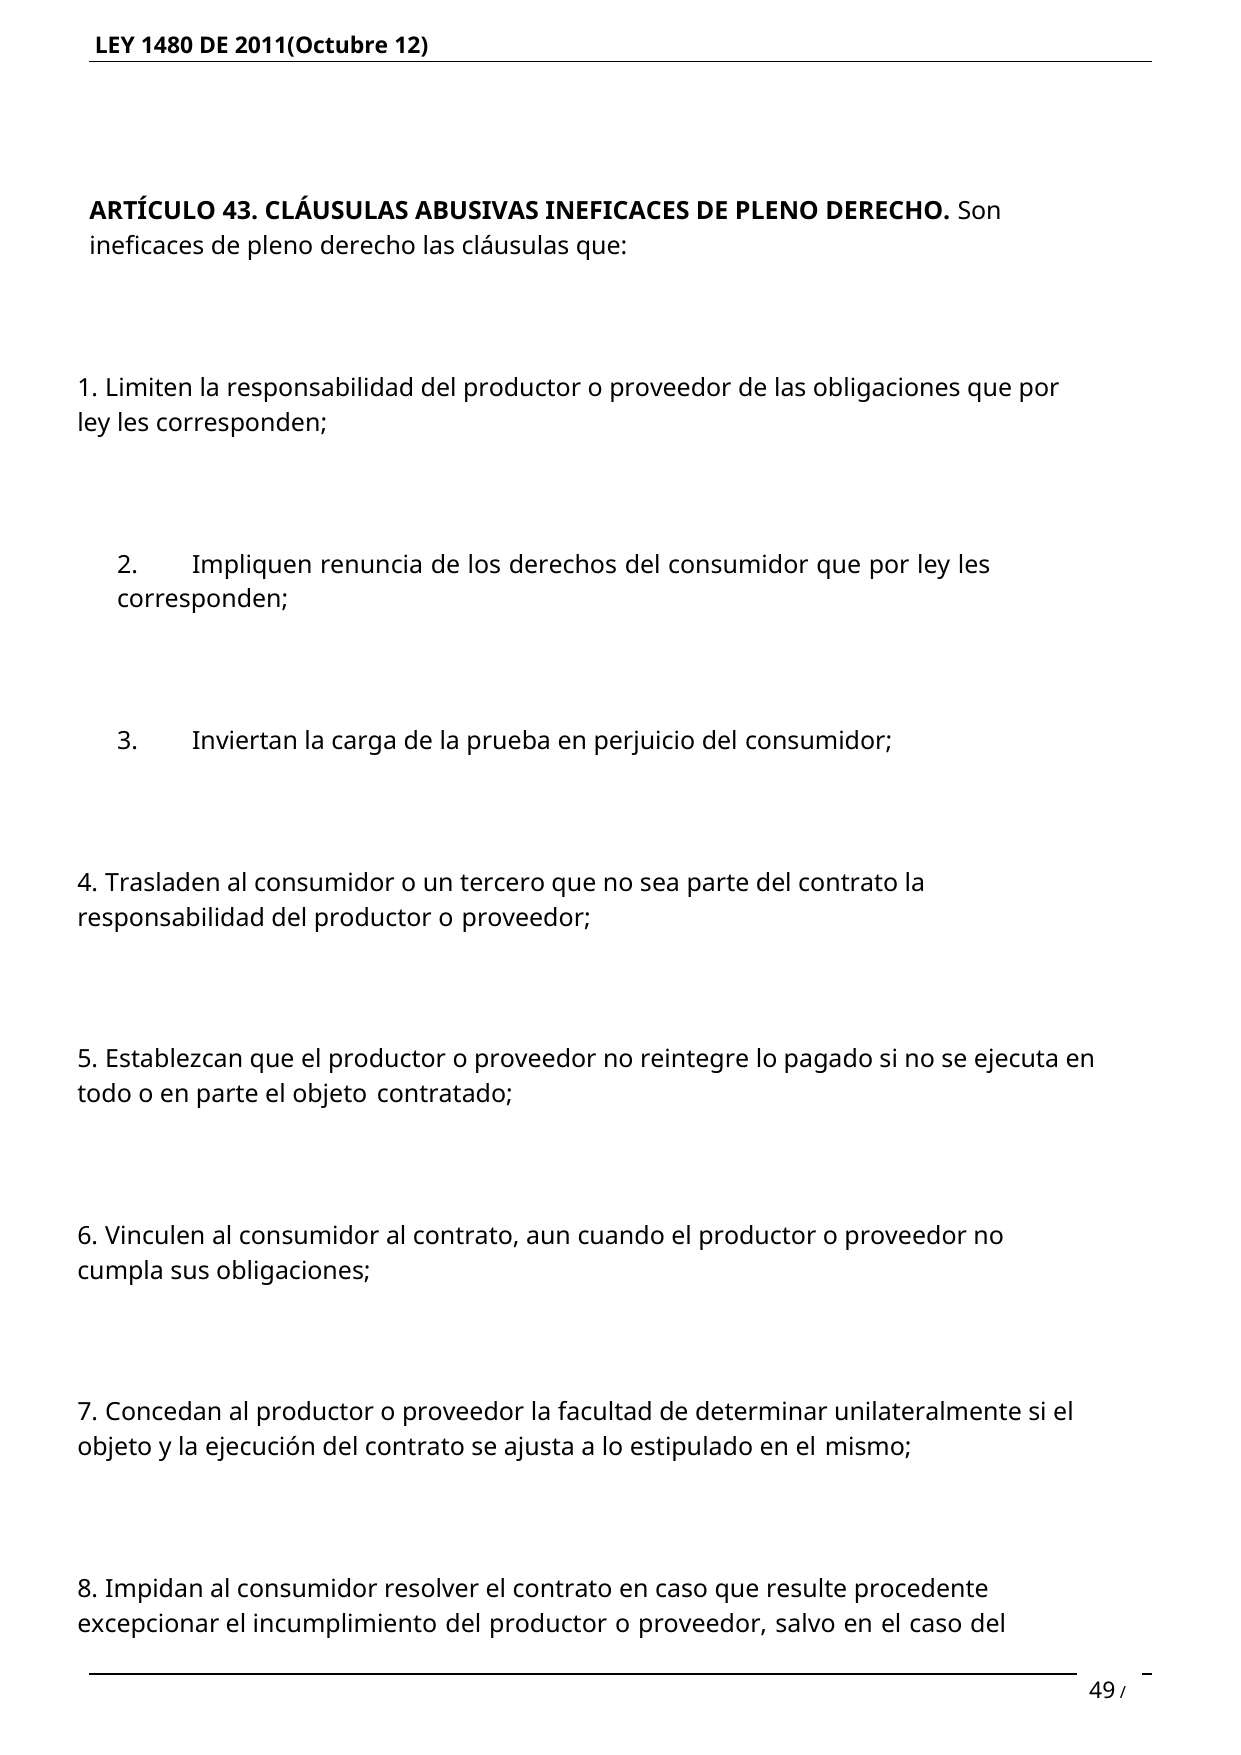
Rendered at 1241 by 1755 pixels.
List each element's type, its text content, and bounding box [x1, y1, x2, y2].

list Vinculen al consumidor al contrato, aun cuando el productor o proveedor no cumpla sus obligaciones; [77, 1217, 1092, 1287]
list Establezcan que el productor o proveedor no reintegre lo pagado si no se ejecuta en todo o en parte el objeto contratado; [77, 1041, 1131, 1110]
text ARTÍCULO 43. CLÁUSULAS ABUSIVAS INEFICACES DE PLENO DERECHO. Son [89, 192, 1163, 227]
list Trasladen al consumidor o un tercero que no sea parte del contrato la responsabilidad del productor o proveedor; [77, 864, 1113, 933]
list Limiten la responsabilidad del productor o proveedor de las obligaciones que por ley les corresponden; [77, 370, 1089, 439]
list Impidan al consumidor resolver el contrato en caso que resulte procedente excepcionar el incumplimiento del productor o proveedor, salvo en el caso del [77, 1571, 1114, 1640]
text ineficaces de pleno derecho las cláusulas que: [89, 228, 1163, 262]
list Inviertan la carga de la prueba en perjuicio del consumidor; [117, 722, 1163, 756]
list Impliquen renuncia de los derechos del consumidor que por ley les corresponden; [117, 546, 1163, 614]
list Concedan al productor o proveedor la facultad de determinar unilateralmente si el objeto y la ejecución del contrato se ajusta a lo estipulado en el mismo; [77, 1394, 1143, 1463]
